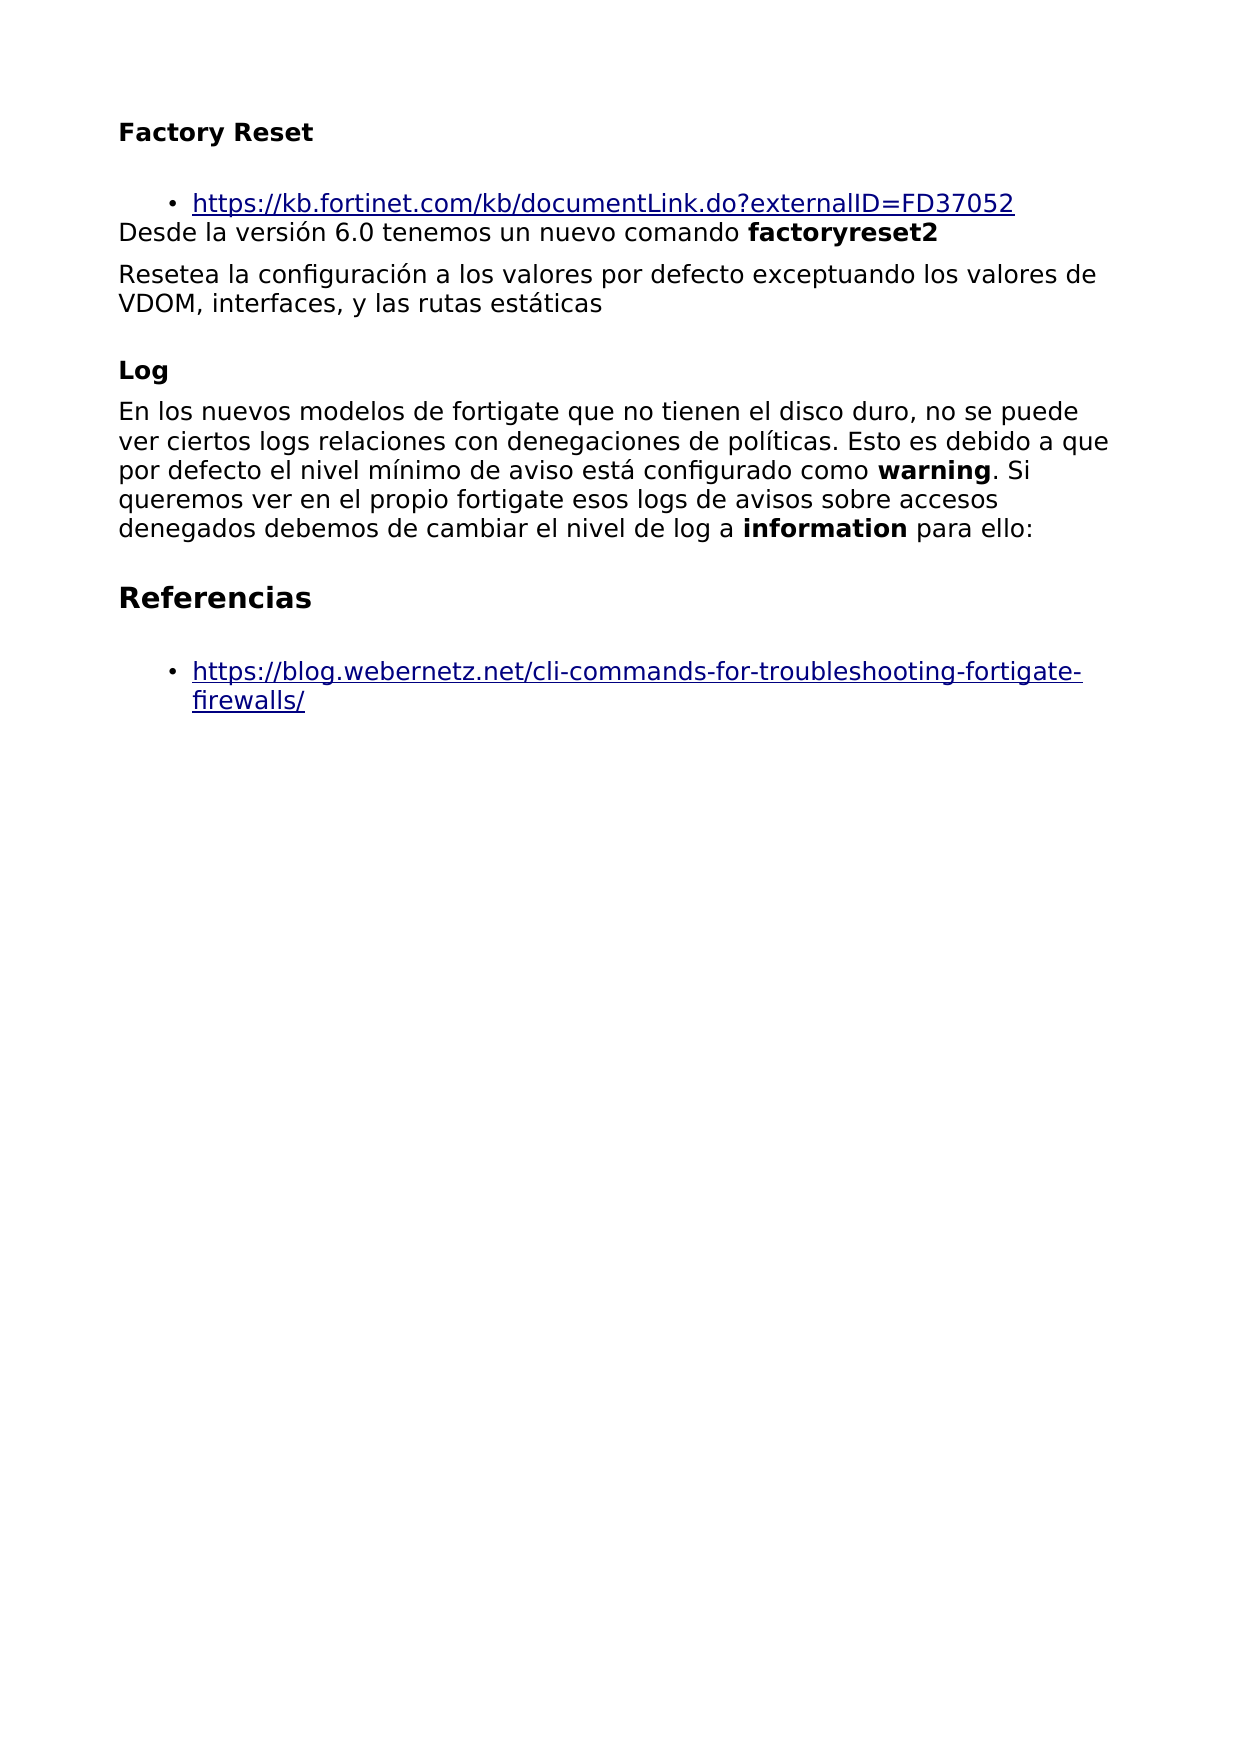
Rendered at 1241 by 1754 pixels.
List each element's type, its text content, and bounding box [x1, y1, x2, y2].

text Resetea la configuración a los valores por defecto exceptuando los valores de VDOM, interfaces, y las rutas estáticas [118, 260, 1122, 318]
subtitle Referencias [118, 581, 1122, 615]
list https://kb.fortinet.com/kb/documentLink.do?externalID=FD37052 [177, 189, 1122, 218]
list https://blog.webernetz.net/cli-commands-for-troubleshooting-fortigate-firewalls/ [177, 657, 1122, 715]
text En los nuevos modelos de fortigate que no tienen el disco duro, no se puede ver ciertos logs relaciones con denegaciones de políticas. Esto es debido a que por defecto el nivel mínimo de aviso está configurado como warning. Si queremos ver en el propio fortigate esos logs de avisos sobre accesos denegados debemos de cambiar el nivel de log a information para ello: [118, 398, 1122, 543]
text Desde la versión 6.0 tenemos un nuevo comando factoryreset2 [118, 218, 1122, 248]
subtitle Factory Reset [118, 118, 1122, 147]
subtitle Log [118, 356, 1122, 385]
